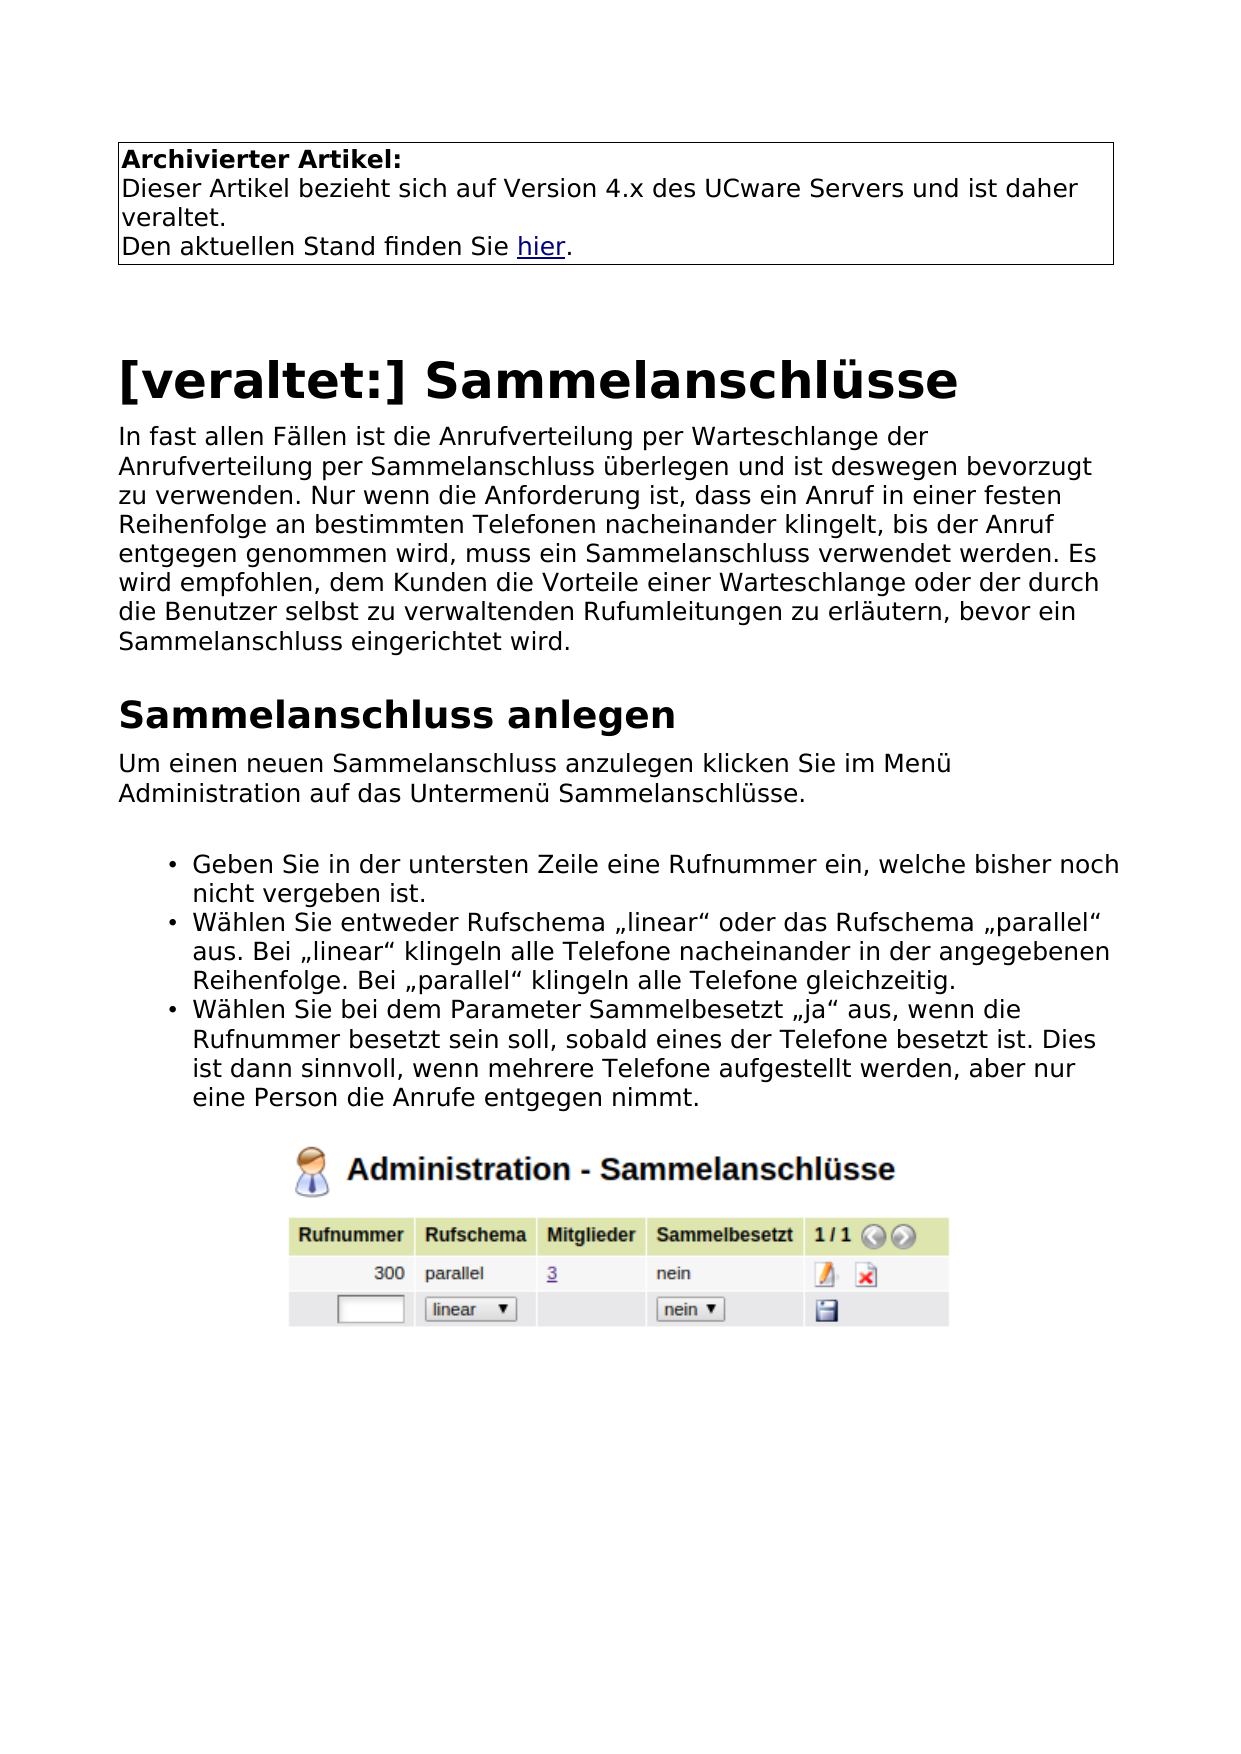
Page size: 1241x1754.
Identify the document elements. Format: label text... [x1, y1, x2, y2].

list Wählen Sie bei dem Parameter Sammelbesetzt „ja“ aus, wenn die Rufnummer besetzt sein soll, sobald eines der Telefone besetzt ist. Dies ist dann sinnvoll, wenn mehrere Telefone aufgestellt werden, aber nur eine Person die Anrufe entgegen nimmt. [177, 996, 1122, 1112]
list Wählen Sie entweder Rufschema „linear“ oder das Rufschema „parallel“ aus. Bei „linear“ klingeln alle Telefone nacheinander in der angegebenen Reihenfolge. Bei „parallel“ klingeln alle Telefone gleichzeitig. [177, 908, 1122, 996]
table_header Archivierter Artikel: Dieser Artikel bezieht sich auf Version 4.x des UCware Servers und ist daher veraltet. Den aktuellen Stand finden Sie hier. [119, 143, 1113, 264]
list Geben Sie in der untersten Zeile eine Rufnummer ein, welche bisher noch nicht vergeben ist. [177, 850, 1122, 908]
subtitle Sammelanschluss anlegen [118, 693, 1122, 737]
text In fast allen Fällen ist die Anrufverteilung per Warteschlange der Anrufverteilung per Sammelanschluss überlegen und ist deswegen bevorzugt zu verwenden. Nur wenn die Anforderung ist, dass ein Anruf in einer festen Reihenfolge an bestimmten Telefonen nacheinander klingelt, bis der Anruf entgegen genommen wird, muss ein Sammelanschluss verwendet werden. Es wird empfohlen, dem Kunden die Vorteile einer Warteschlange oder der durch die Benutzer selbst zu verwaltenden Rufumleitungen zu erläutern, bevor ein Sammelanschluss eingerichtet wird. [118, 423, 1122, 656]
subtitle [veraltet:] Sammelanschlüsse [118, 352, 1122, 410]
picture [283, 1141, 957, 1333]
text Um einen neuen Sammelanschluss anzulegen klicken Sie im Menü Administration auf das Untermenü Sammelanschlüsse. [118, 749, 1122, 808]
